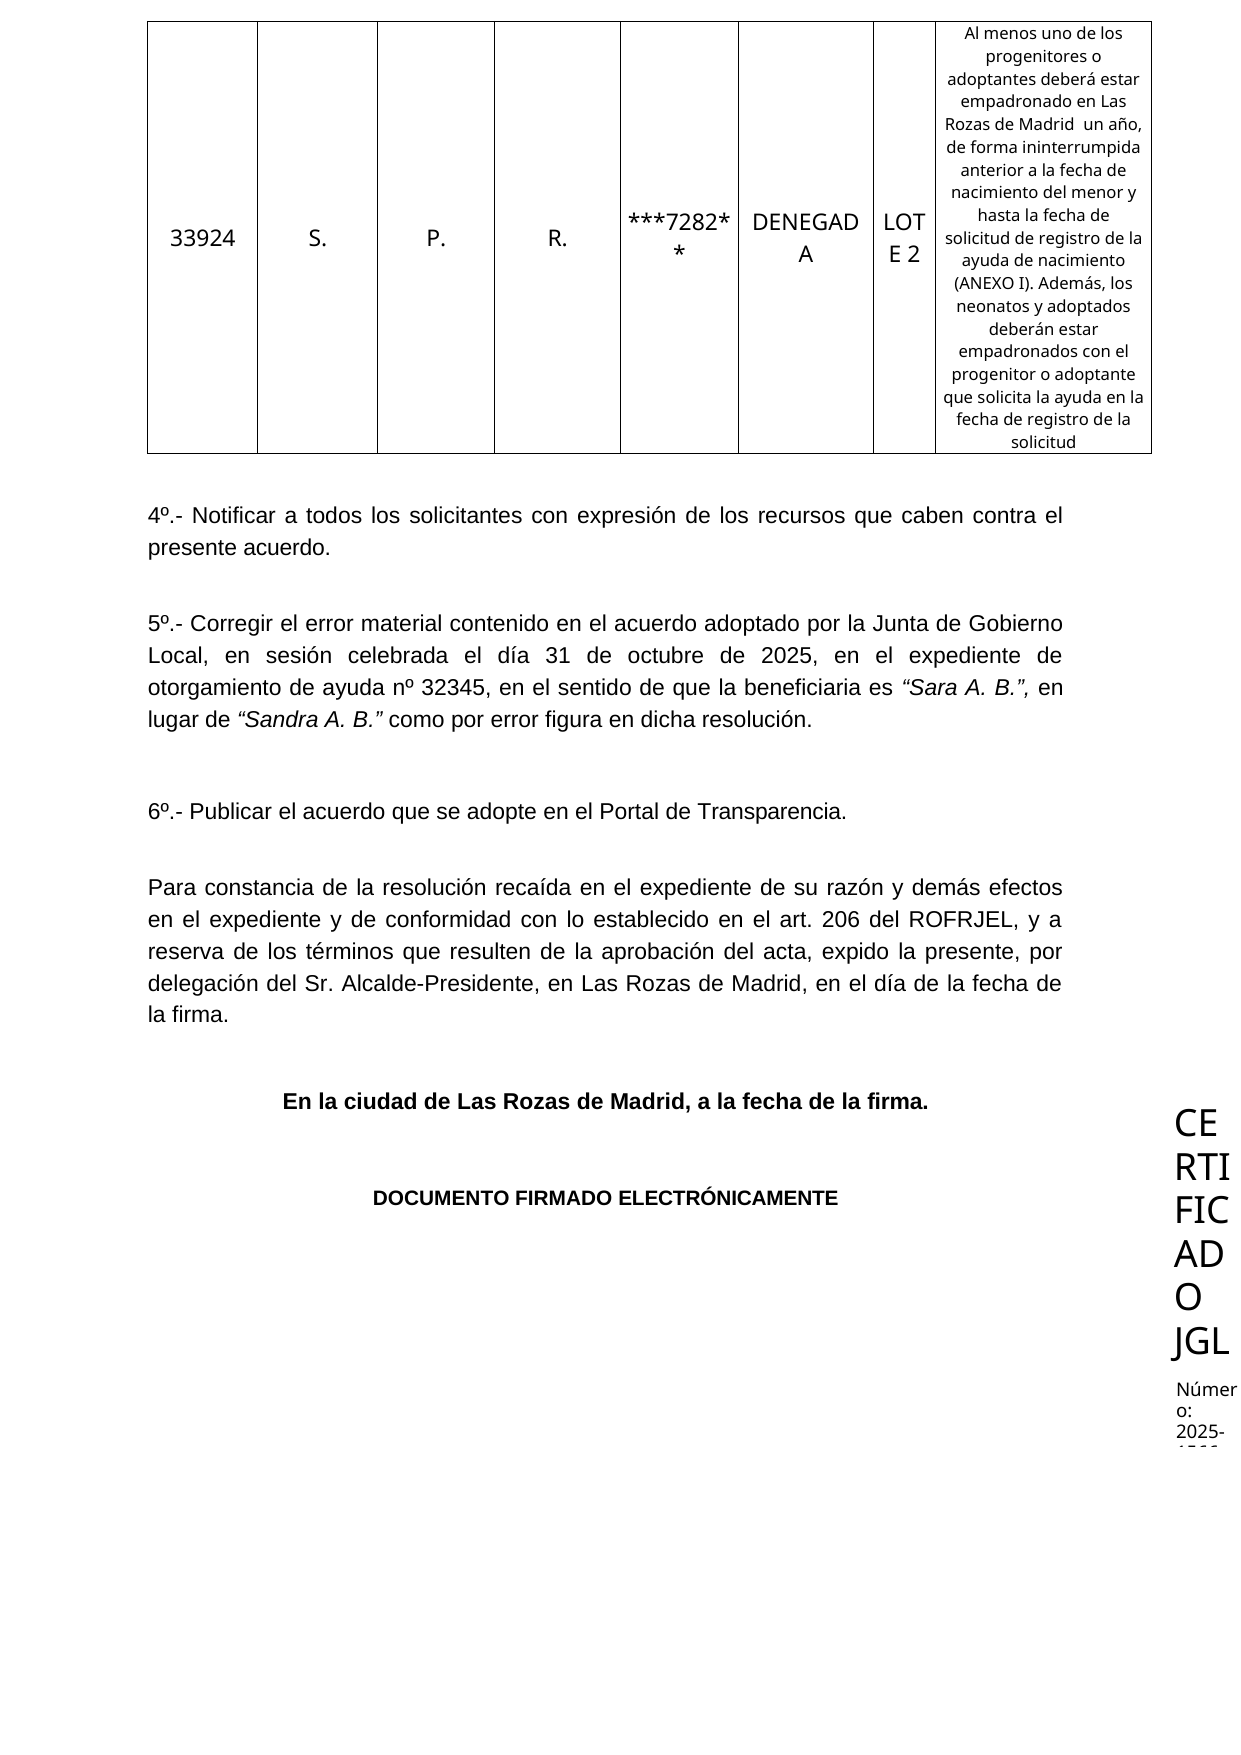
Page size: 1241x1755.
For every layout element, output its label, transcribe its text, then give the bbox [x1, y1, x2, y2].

subtitle En la ciudad de Las Rozas de Madrid, a la fecha de la firma. [148, 1088, 1063, 1114]
text Para constancia de la resolución recaída en el expediente de su razón y demás efectos en el expediente y de conformidad con lo establecido en el art. 206 del ROFRJEL, y a reserva de los términos que resulten de la aprobación del acta, expido la presente, por delegación del Sr. Alcalde-Presidente, en Las Rozas de Madrid, en el día de la fecha de la firma. [148, 874, 1063, 1028]
text CERTIFICADO JGL [1174, 1102, 1241, 1363]
subtitle [1172, 1099, 1241, 1358]
text Número: 2025-1566 Fecha: 17/11/2025 [1176, 1379, 1241, 1447]
subtitle [1172, 1361, 1241, 1447]
table_cell 33924 [148, 22, 257, 453]
table_cell P. [378, 22, 494, 453]
table_cell S. [258, 22, 377, 453]
text 4º.- Notificar a todos los solicitantes con expresión de los recursos que caben contra el presente acuerdo. [148, 502, 1063, 561]
table_cell R. [495, 22, 620, 453]
text DOCUMENTO FIRMADO ELECTRÓNICAMENTE [148, 1186, 1063, 1210]
text 6º.- Publicar el acuerdo que se adopte en el Portal de Transparencia. [148, 798, 1167, 824]
text 5º.- Corregir el error material contenido en el acuerdo adoptado por la Junta de Gobierno Local, en sesión celebrada el día 31 de octubre de 2025, en el expediente de otorgamiento de ayuda nº 32345, en el sentido de que la beneficiaria es “Sara A. B.”, en lugar de “Sandra A. B.” como por error figura en dicha resolución. [148, 610, 1063, 732]
table_cell Al menos uno de los progenitores o adoptantes deberá estar empadronado en Las Rozas de Madrid un año, de forma ininterrumpida anterior a la fecha de nacimiento del menor y hasta la fecha de solicitud de registro de la ayuda de nacimiento (ANEXO I). Además, los neonatos y adoptados deberán estar empadronados con el progenitor o adoptante que solicita la ayuda en la fecha de registro de la solicitud [936, 22, 1151, 453]
table_cell DENEGADA [739, 22, 873, 453]
table_cell LOTE 2 [874, 22, 935, 453]
table_cell ***7282** [621, 22, 738, 453]
